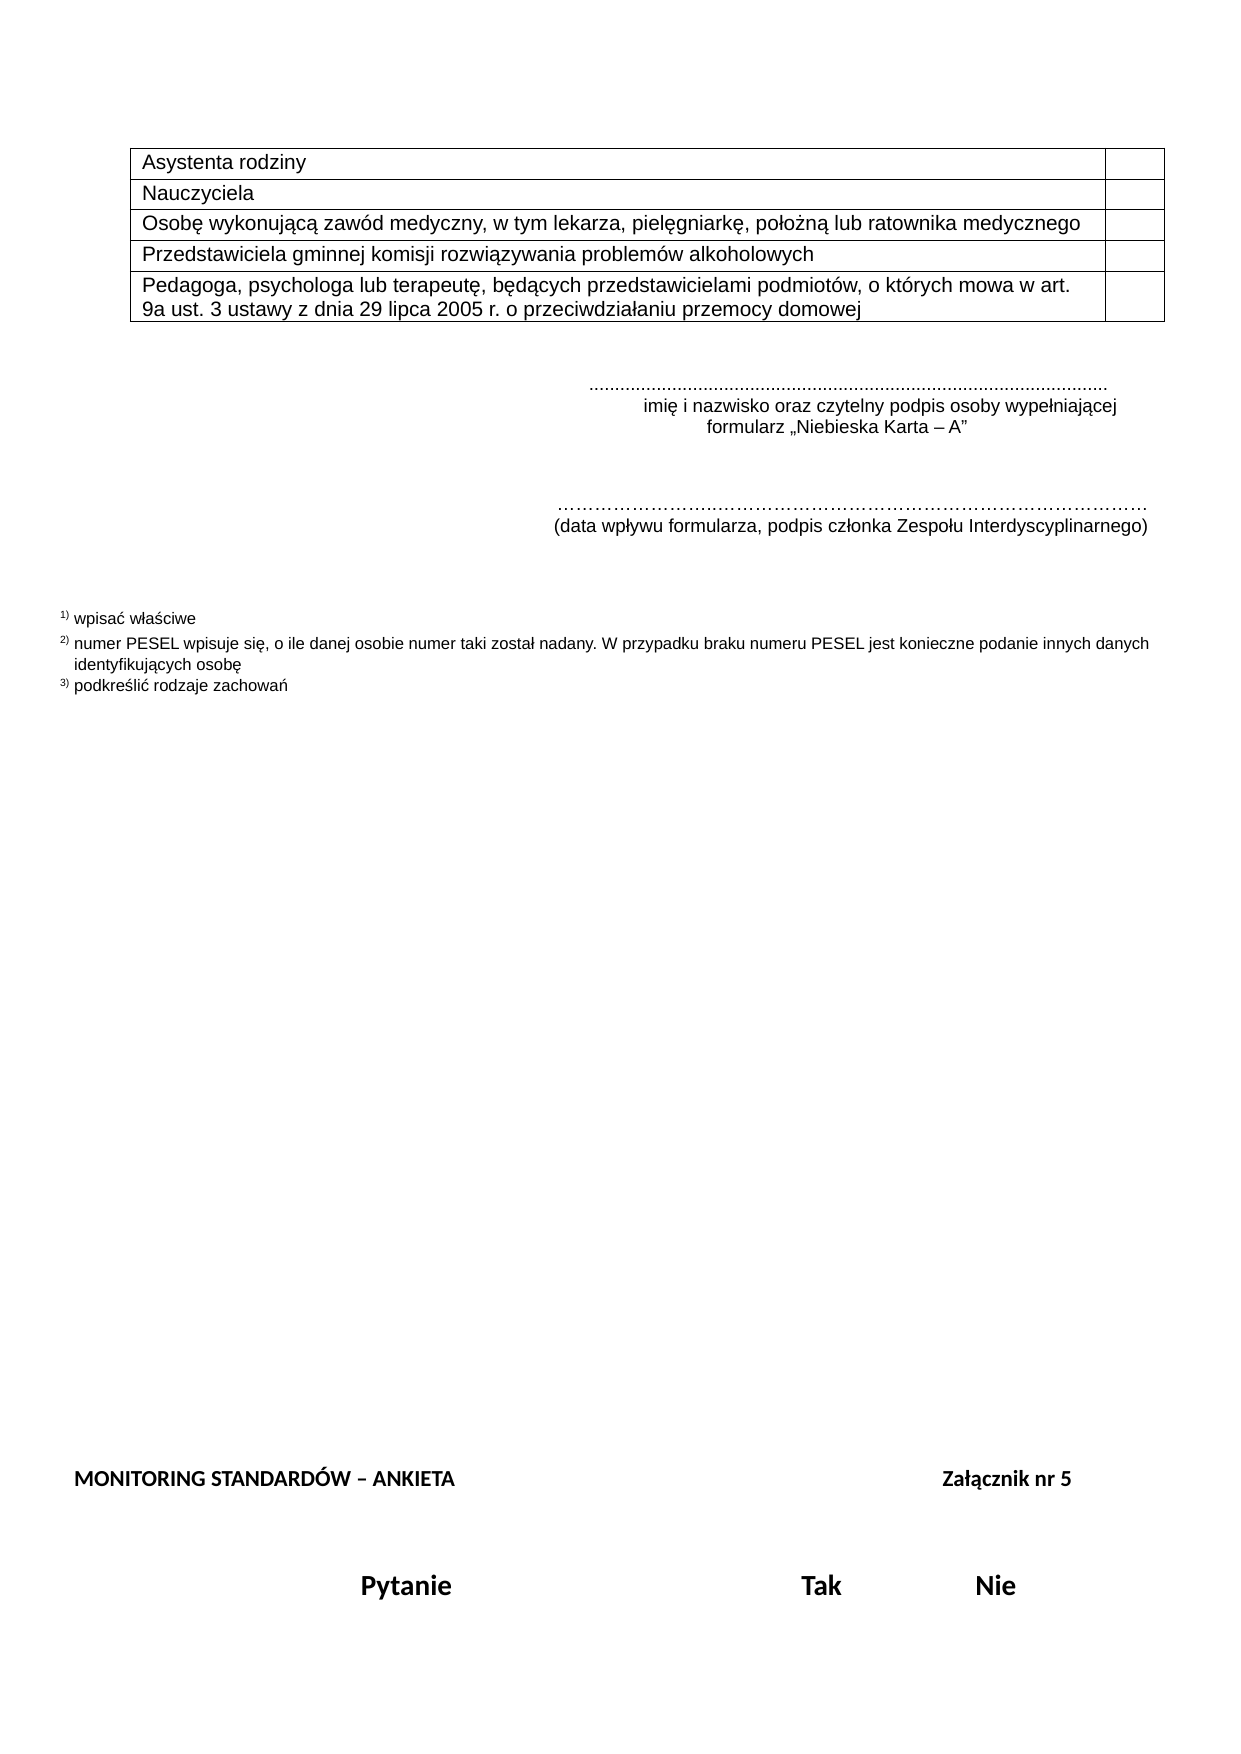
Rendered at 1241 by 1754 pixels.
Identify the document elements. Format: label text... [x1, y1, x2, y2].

text ……………………..…………………………………………………………… [74, 493, 1148, 515]
table_cell [1106, 272, 1164, 321]
table_cell Przedstawiciela gminnej komisji rozwiązywania problemów alkoholowych [131, 241, 1105, 271]
table_cell [1106, 149, 1164, 178]
table_header Nie [913, 1567, 1078, 1602]
table_cell Pedagoga, psychologa lub terapeutę, będących przedstawicielami podmiotów, o których mowa w art. 9a ust. 3 ustawy z dnia 29 lipca 2005 r. o przeciwdziałaniu przemocy domowej [131, 272, 1105, 321]
list podkreślić rodzaje zachowań [60, 676, 1152, 695]
list numer PESEL wpisuje się, o ile danej osobie numer taki został nadany. W przypadku braku numeru PESEL jest konieczne podanie innych danych identyfikujących osobę [60, 634, 1152, 674]
table_cell Nauczyciela [131, 180, 1105, 209]
table_cell Asystenta rodziny [131, 149, 1105, 178]
table_cell Osobę wykonującą zawód medyczny, w tym lekarza, pielęgniarkę, położną lub ratownika medycznego [131, 210, 1105, 240]
table_cell [1106, 180, 1164, 209]
text .................................................................................................... [72, 373, 1152, 394]
text imię i nazwisko oraz czytelny podpis osoby wypełniającej formularz „Niebieska Karta – A” [72, 395, 1118, 438]
text MONITORING STANDARDÓW – ANKIETA Załącznik nr 5 [74, 1464, 1152, 1492]
table_cell [1106, 241, 1164, 271]
table_header Tak [730, 1567, 913, 1602]
list wpisać właściwe [60, 608, 1152, 628]
table_header Pytanie [83, 1567, 729, 1602]
text (data wpływu formularza, podpis członka Zespołu Interdyscyplinarnego) [74, 515, 1148, 537]
table_cell [1106, 210, 1164, 240]
